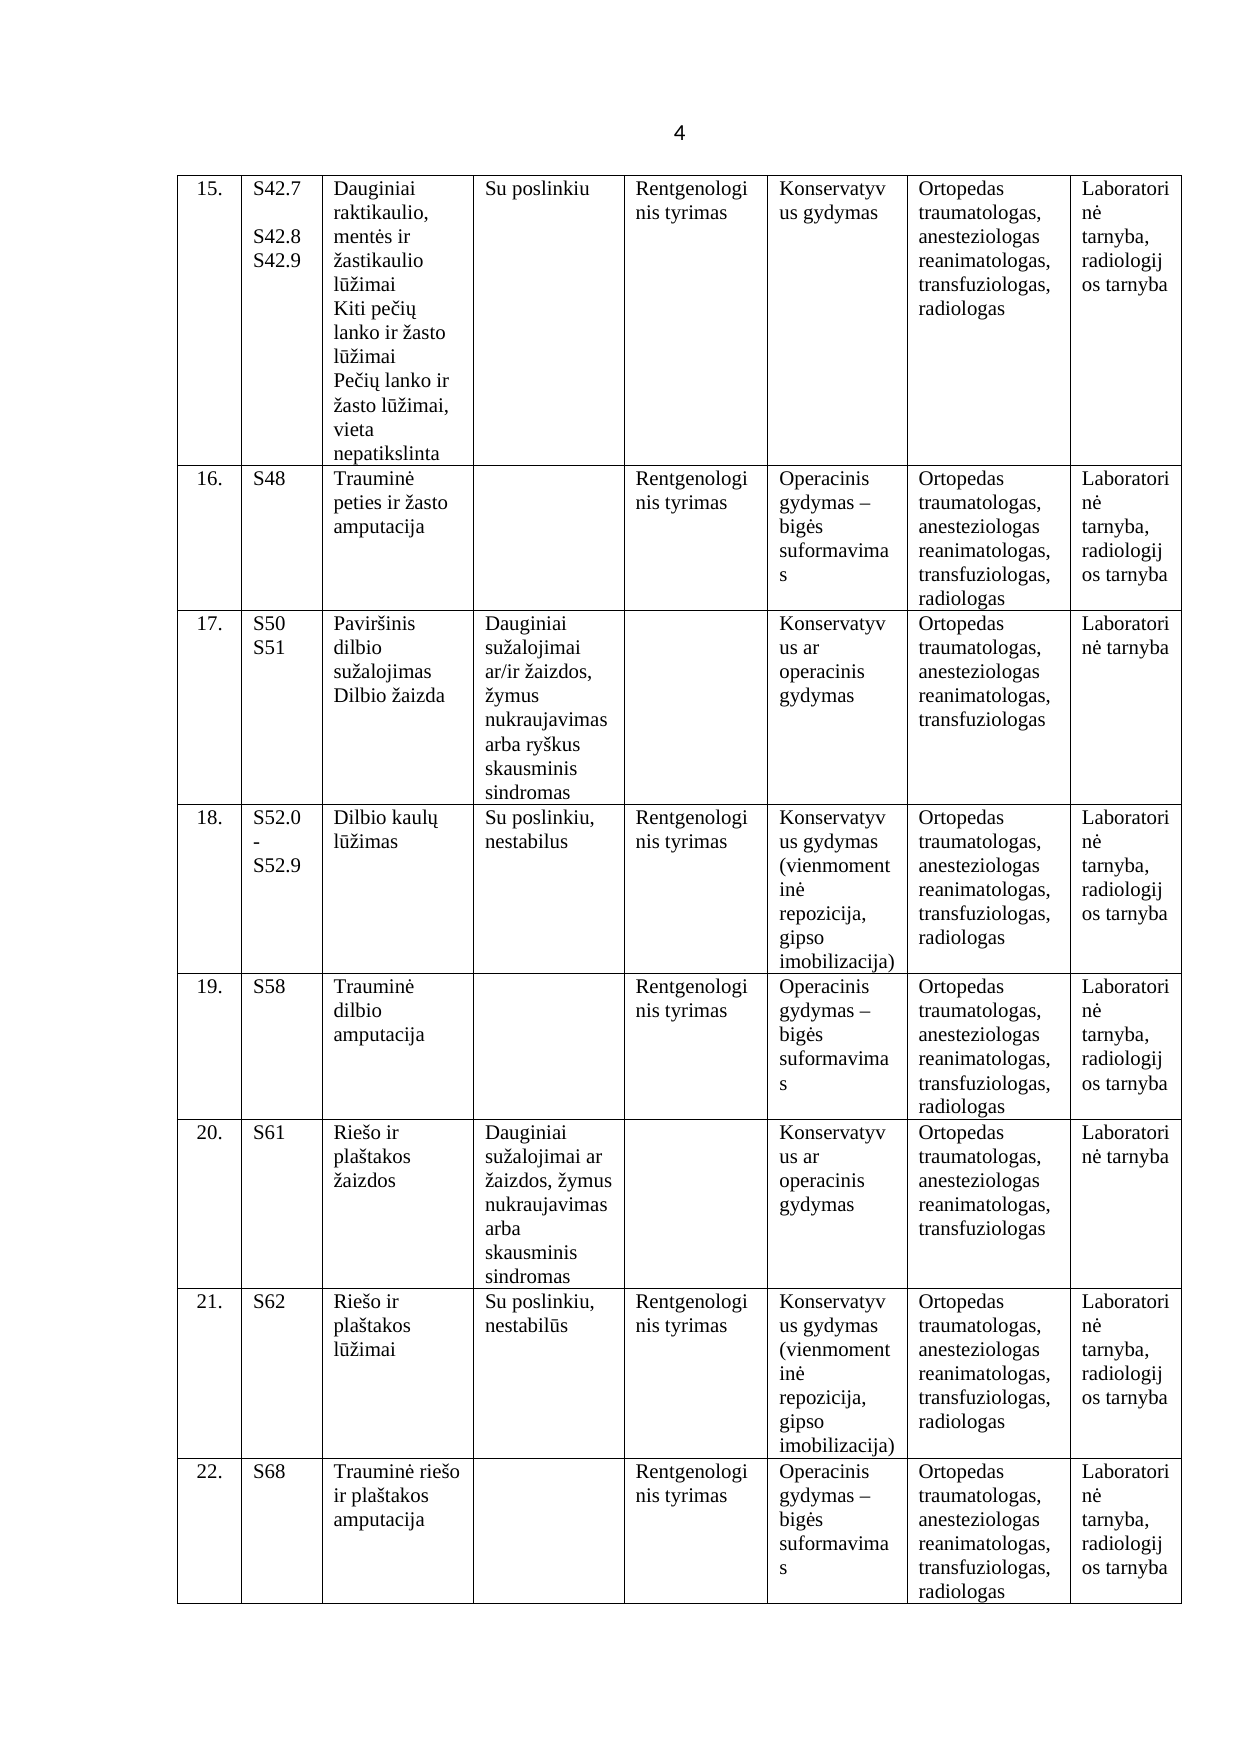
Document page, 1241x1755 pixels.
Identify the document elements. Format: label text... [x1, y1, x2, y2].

table_cell Laboratorinė tarnyba [1071, 1120, 1181, 1288]
table_cell Dauginiai sužalojimai ar žaizdos, žymus nukraujavimas arba skausminis sindromas [474, 1120, 624, 1288]
table_cell S61 [242, 1120, 322, 1288]
table_cell 17. [178, 611, 241, 804]
table_cell Rentgenologinis tyrimas [625, 176, 767, 465]
table_cell 19. [178, 974, 241, 1118]
table_cell 22. [178, 1459, 241, 1603]
table_cell Laboratorinė tarnyba, radiologijos tarnyba [1071, 805, 1181, 973]
table_cell Konservatyvus gydymas (vienmomentinė repozicija, gipso imobilizacija) [768, 1289, 907, 1457]
table_cell [474, 974, 624, 1118]
table_cell Operacinis gydymas – bigės suformavimas [768, 974, 907, 1118]
table_cell Konservatyvus ar operacinis gydymas [768, 1120, 907, 1288]
table_cell Su poslinkiu, nestabilūs [474, 1289, 624, 1457]
table_cell Rentgenologinis tyrimas [625, 466, 767, 610]
table_cell S48 [242, 466, 322, 610]
table_cell Ortopedas traumatologas, anesteziologas reanimatologas, transfuziologas, radiologas [908, 176, 1070, 465]
table_cell [625, 1120, 767, 1288]
table_cell Laboratorinė tarnyba [1071, 611, 1181, 804]
table_cell Laboratorinė tarnyba, radiologijos tarnyba [1071, 176, 1181, 465]
table_cell Dauginiai raktikaulio, mentės ir žastikaulio lūžimai Kiti pečių lanko ir žasto lūžimai Pečių lanko ir žasto lūžimai, vieta nepatikslinta [323, 176, 473, 465]
table_cell Riešo ir plaštakos lūžimai [323, 1289, 473, 1457]
table_cell Riešo ir plaštakos žaizdos [323, 1120, 473, 1288]
table_cell S62 [242, 1289, 322, 1457]
table_cell Ortopedas traumatologas, anesteziologas reanimatologas, transfuziologas [908, 1120, 1070, 1288]
table_cell 21. [178, 1289, 241, 1457]
table_cell Dauginiai sužalojimai ar/ir žaizdos, žymus nukraujavimas arba ryškus skausminis sindromas [474, 611, 624, 804]
table_cell Ortopedas traumatologas, anesteziologas reanimatologas, transfuziologas, radiologas [908, 466, 1070, 610]
table_cell Operacinis gydymas – bigės suformavimas [768, 466, 907, 610]
table_cell Konservatyvus gydymas [768, 176, 907, 465]
table_cell S58 [242, 974, 322, 1118]
table_cell Rentgenologinis tyrimas [625, 974, 767, 1118]
table_cell Su poslinkiu, nestabilus [474, 805, 624, 973]
table_cell [474, 1459, 624, 1603]
table_cell Laboratorinė tarnyba, radiologijos tarnyba [1071, 466, 1181, 610]
table_cell Trauminė riešo ir plaštakos amputacija [323, 1459, 473, 1603]
table_cell S50 S51 [242, 611, 322, 804]
table_cell Trauminė peties ir žasto amputacija [323, 466, 473, 610]
table_cell Ortopedas traumatologas, anesteziologas reanimatologas, transfuziologas, radiologas [908, 1459, 1070, 1603]
table_cell Ortopedas traumatologas, anesteziologas reanimatologas, transfuziologas [908, 611, 1070, 804]
table_cell Konservatyvus gydymas (vienmomentinė repozicija, gipso imobilizacija) [768, 805, 907, 973]
table_cell Laboratorinė tarnyba, radiologijos tarnyba [1071, 1459, 1181, 1603]
table_cell Laboratorinė tarnyba, radiologijos tarnyba [1071, 974, 1181, 1118]
table_cell [474, 466, 624, 610]
table_cell S68 [242, 1459, 322, 1603]
table_cell Rentgenologinis tyrimas [625, 1289, 767, 1457]
table_cell 18. [178, 805, 241, 973]
table_cell Operacinis gydymas – bigės suformavimas [768, 1459, 907, 1603]
table_cell Laboratorinė tarnyba, radiologijos tarnyba [1071, 1289, 1181, 1457]
table_cell Trauminė dilbio amputacija [323, 974, 473, 1118]
table_cell Rentgenologinis tyrimas [625, 805, 767, 973]
table_cell 16. [178, 466, 241, 610]
table_cell Ortopedas traumatologas, anesteziologas reanimatologas, transfuziologas, radiologas [908, 974, 1070, 1118]
table_cell Dilbio kaulų lūžimas [323, 805, 473, 973]
table_cell Rentgenologinis tyrimas [625, 1459, 767, 1603]
table_cell [625, 611, 767, 804]
table_cell Ortopedas traumatologas, anesteziologas reanimatologas, transfuziologas, radiologas [908, 805, 1070, 973]
table_cell 15. [178, 176, 241, 465]
table_cell Konservatyvus ar operacinis gydymas [768, 611, 907, 804]
table_cell Ortopedas traumatologas, anesteziologas reanimatologas, transfuziologas, radiologas [908, 1289, 1070, 1457]
table_cell 20. [178, 1120, 241, 1288]
table_cell Su poslinkiu [474, 176, 624, 465]
table_cell Paviršinis dilbio sužalojimas Dilbio žaizda [323, 611, 473, 804]
table_cell S52.0 - S52.9 [242, 805, 322, 973]
table_cell S42.7 S42.8 S42.9 [242, 176, 322, 465]
